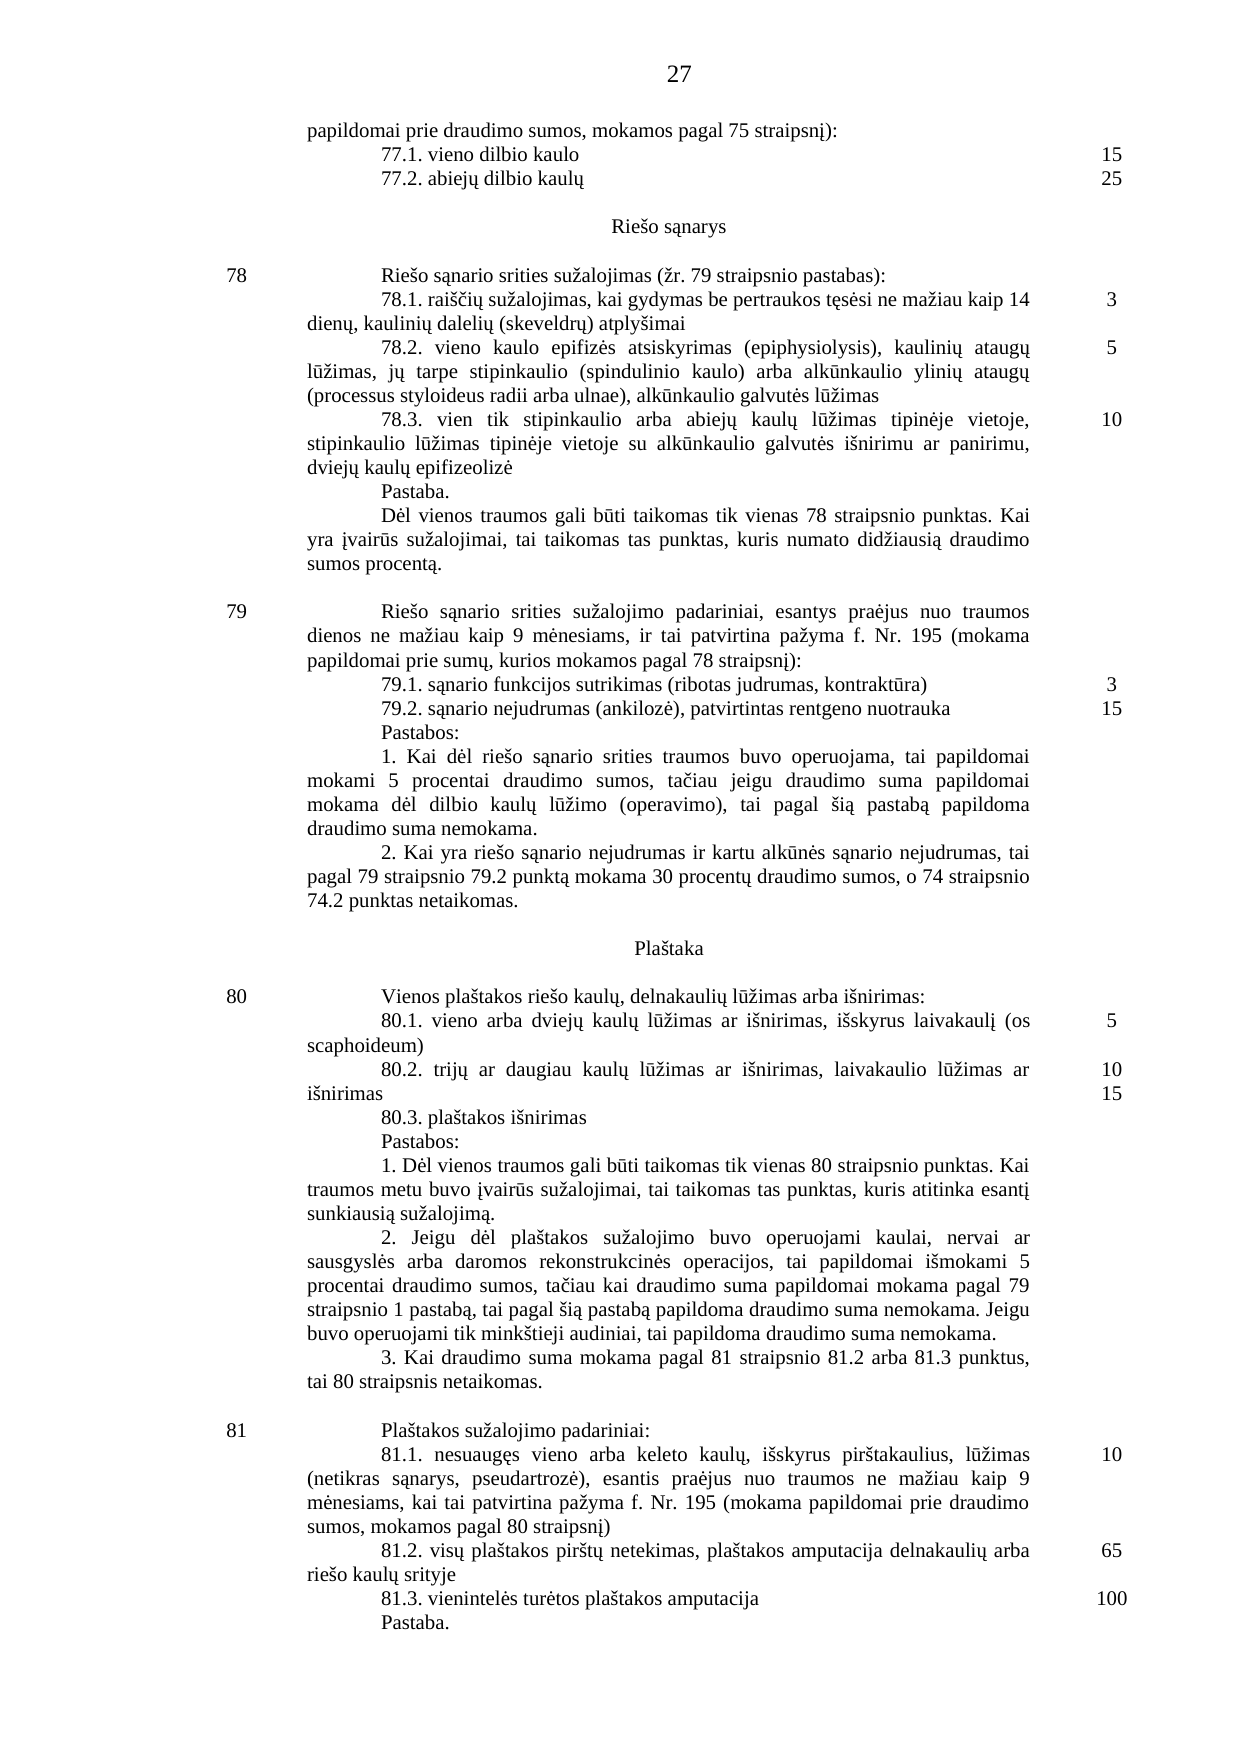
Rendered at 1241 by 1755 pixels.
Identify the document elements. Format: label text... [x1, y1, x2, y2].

table_cell 81 [177, 1418, 296, 1634]
table_cell Riešo sąnarys [296, 214, 1042, 262]
table_cell Vienos plaštakos riešo kaulų, delnakaulių lūžimas arba išnirimas: 80.1. vieno arba dviejų kaulų lūžimas ar išnirimas, išskyrus laivakaulį (os scaphoideum) 80.2. trijų ar daugiau kaulų lūžimas ar išnirimas, laivakaulio lūžimas ar išnirimas 80.3. plaštakos išnirimas Pastabos: 1. Dėl vienos traumos gali būti taikomas tik vienas 80 straipsnio punktas. Kai traumos metu buvo įvairūs sužalojimai, tai taikomas tas punktas, kuris atitinka esantį sunkiausią sužalojimą. 2. Jeigu dėl plaštakos sužalojimo buvo operuojami kaulai, nervai ar sausgyslės arba daromos rekonstrukcinės operacijos, tai papildomai išmokami 5 procentai draudimo sumos, tačiau kai draudimo suma papildomai mokama pagal 79 straipsnio 1 pastabą, tai pagal šią pastabą papildoma draudimo suma nemokama. Jeigu buvo operuojami tik minkštieji audiniai, tai papildoma draudimo suma nemokama. 3. Kai draudimo suma mokama pagal 81 straipsnio 81.2 arba 81.3 punktus, tai 80 straipsnis netaikomas. [296, 984, 1042, 1417]
table_cell 80 [177, 984, 296, 1417]
table_cell 3 5 10 [1042, 263, 1181, 599]
table_cell Plaštakos sužalojimo padariniai: 81.1. nesuaugęs vieno arba keleto kaulų, išskyrus pirštakaulius, lūžimas (netikras sąnarys, pseudartrozė), esantis praėjus nuo traumos ne mažiau kaip 9 mėnesiams, kai tai patvirtina pažyma f. Nr. 195 (mokama papildomai prie draudimo sumos, mokamos pagal 80 straipsnį) 81.2. visų plaštakos pirštų netekimas, plaštakos amputacija delnakaulių arba riešo kaulų srityje 81.3. vienintelės turėtos plaštakos amputacija Pastaba. [296, 1418, 1042, 1634]
table_cell Riešo sąnario srities sužalojimas (žr. 79 straipsnio pastabas): 78.1. raiščių sužalojimas, kai gydymas be pertraukos tęsėsi ne mažiau kaip 14 dienų, kaulinių dalelių (skeveldrų) atplyšimai 78.2. vieno kaulo epifizės atsiskyrimas (epiphysiolysis), kaulinių ataugų lūžimas, jų tarpe stipinkaulio (spindulinio kaulo) arba alkūnkaulio ylinių ataugų (processus styloideus radii arba ulnae), alkūnkaulio galvutės lūžimas 78.3. vien tik stipinkaulio arba abiejų kaulų lūžimas tipinėje vietoje, stipinkaulio lūžimas tipinėje vietoje su alkūnkaulio galvutės išnirimu ar panirimu, dviejų kaulų epifizeolizė Pastaba. Dėl vienos traumos gali būti taikomas tik vienas 78 straipsnio punktas. Kai yra įvairūs sužalojimai, tai taikomas tas punktas, kuris numato didžiausią draudimo sumos procentą. [296, 263, 1042, 599]
table_cell 3 15 [1042, 599, 1181, 936]
table_cell 10 65 100 [1042, 1418, 1181, 1634]
table_cell [177, 214, 296, 262]
table_cell papildomai prie draudimo sumos, mokamos pagal 75 straipsnį): 77.1. vieno dilbio kaulo 77.2. abiejų dilbio kaulų [296, 118, 1042, 214]
table_cell [1042, 936, 1181, 984]
table_cell [177, 936, 296, 984]
table_cell Plaštaka [296, 936, 1042, 984]
table_cell 79 [177, 599, 296, 936]
table_cell [1042, 214, 1181, 262]
table_cell 15 25 [1042, 118, 1181, 214]
table_cell Riešo sąnario srities sužalojimo padariniai, esantys praėjus nuo traumos dienos ne mažiau kaip 9 mėnesiams, ir tai patvirtina pažyma f. Nr. 195 (mokama papildomai prie sumų, kurios mokamos pagal 78 straipsnį): 79.1. sąnario funkcijos sutrikimas (ribotas judrumas, kontraktūra) 79.2. sąnario nejudrumas (ankilozė), patvirtintas rentgeno nuotrauka Pastabos: 1. Kai dėl riešo sąnario srities traumos buvo operuojama, tai papildomai mokami 5 procentai draudimo sumos, tačiau jeigu draudimo suma papildomai mokama dėl dilbio kaulų lūžimo (operavimo), tai pagal šią pastabą papildoma draudimo suma nemokama. 2. Kai yra riešo sąnario nejudrumas ir kartu alkūnės sąnario nejudrumas, tai pagal 79 straipsnio 79.2 punktą mokama 30 procentų draudimo sumos, o 74 straipsnio 74.2 punktas netaikomas. [296, 599, 1042, 936]
table_cell [177, 118, 296, 214]
table_cell 5 10 15 [1042, 984, 1181, 1417]
table_cell 78 [177, 263, 296, 599]
